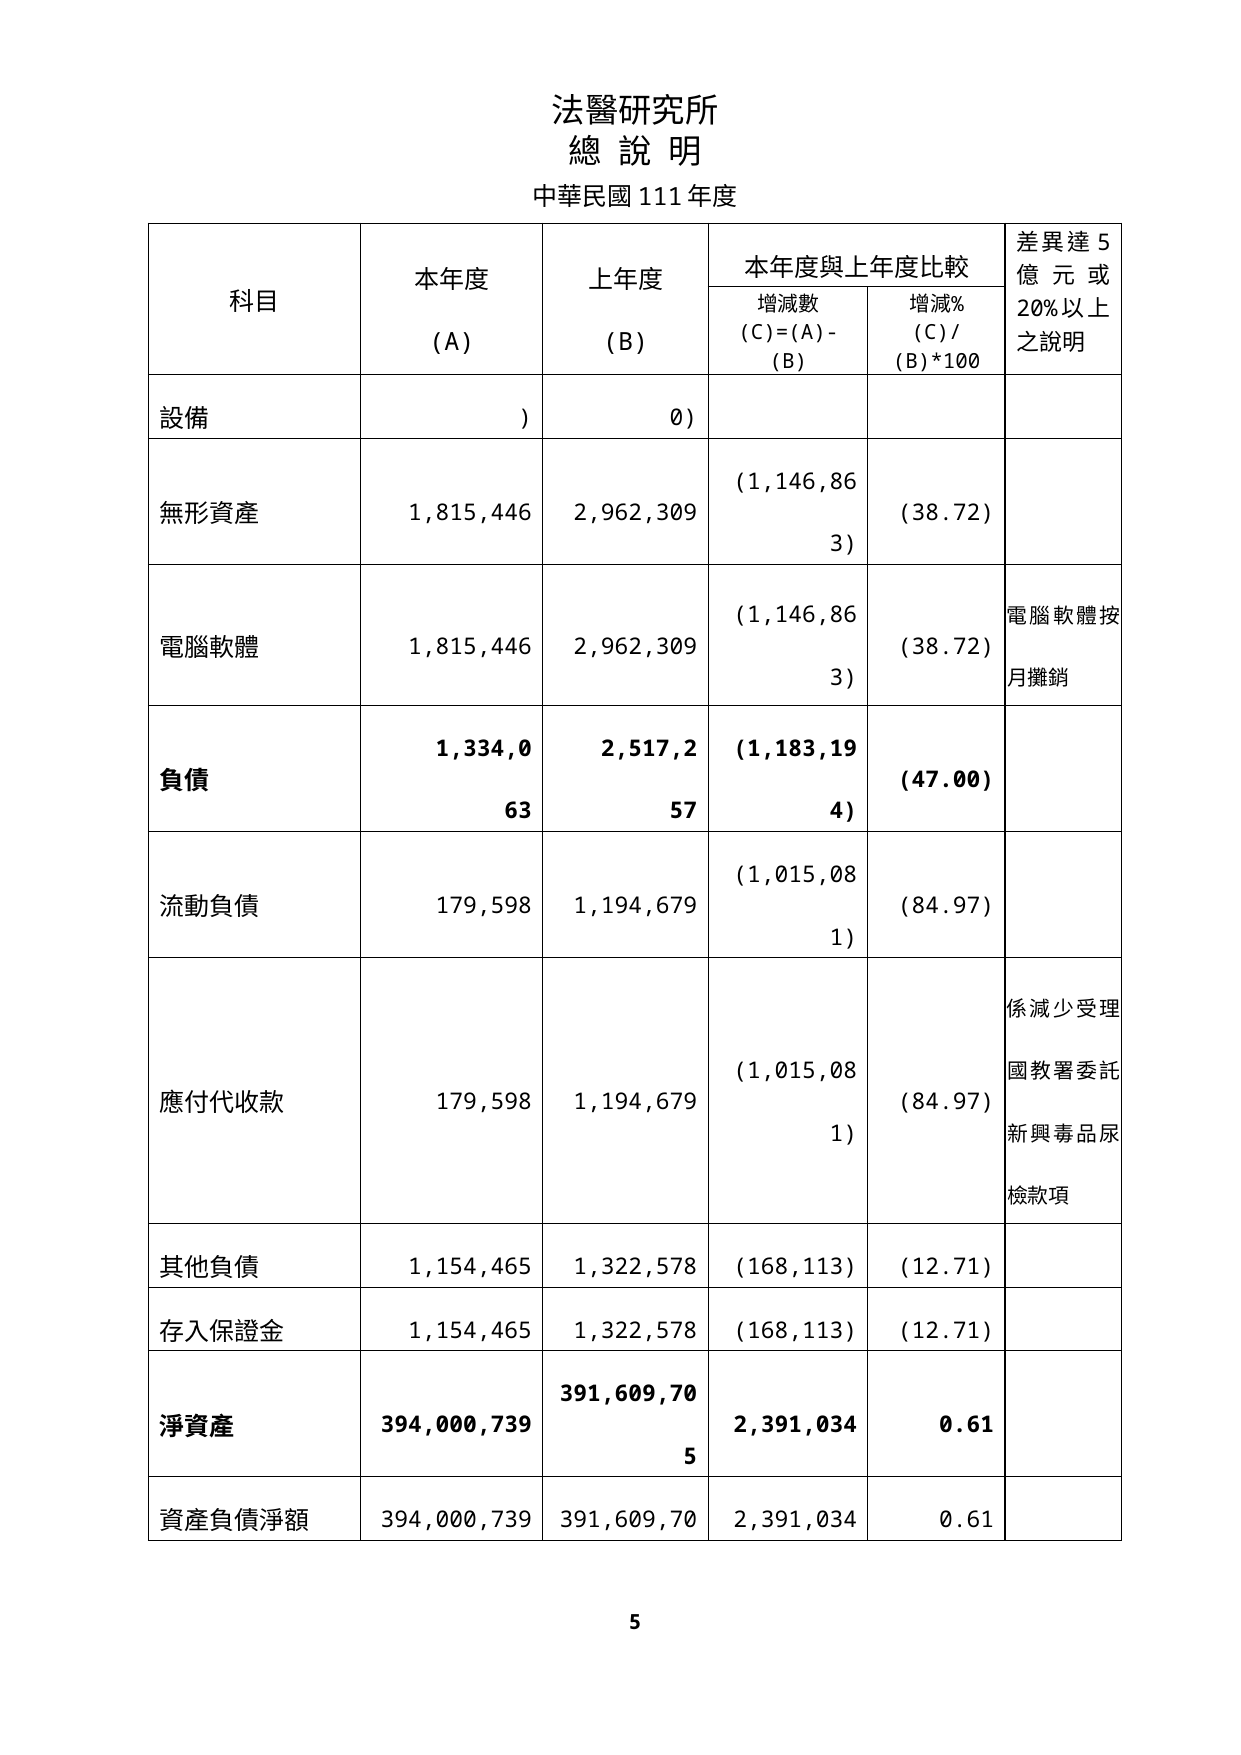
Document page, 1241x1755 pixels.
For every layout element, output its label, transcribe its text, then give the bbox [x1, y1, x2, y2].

table_cell [1006, 375, 1121, 438]
table_cell [1006, 706, 1121, 831]
table_header 本年度 (A) [361, 224, 542, 374]
table_cell 394,000,739 [361, 1477, 542, 1540]
table_cell 負債 [149, 706, 360, 831]
table_cell (1,015,081) [709, 958, 867, 1223]
table_header 科目 [149, 224, 360, 374]
table_cell 存入保證金 [149, 1288, 360, 1350]
table_cell (47.00) [868, 706, 1004, 831]
table_cell 391,609,705 [543, 1351, 708, 1476]
table_cell [1006, 832, 1121, 957]
table_cell 1,322,578 [543, 1224, 708, 1287]
table_cell 2,517,257 [543, 706, 708, 831]
table_cell 1,154,465 [361, 1224, 542, 1287]
table_cell 0) [543, 375, 708, 438]
table_cell 電腦軟體 [149, 565, 360, 705]
table_cell (1,183,194) [709, 706, 867, 831]
table_cell (84.97) [868, 958, 1004, 1223]
table_cell [1006, 1224, 1121, 1287]
table_cell 增減% (C)/(B)*100 [868, 287, 1004, 374]
table_cell 2,962,309 [543, 439, 708, 564]
table_cell 2,391,034 [709, 1351, 867, 1476]
table_cell 流動負債 [149, 832, 360, 957]
table_cell [868, 375, 1004, 438]
table_cell 0.61 [868, 1351, 1004, 1476]
table_cell ) [361, 375, 542, 438]
table_cell 電腦軟體按月攤銷 [1006, 565, 1121, 705]
table_cell (1,146,863) [709, 439, 867, 564]
table_cell 179,598 [361, 832, 542, 957]
table_cell (168,113) [709, 1288, 867, 1350]
table_cell 設備 [149, 375, 360, 438]
table_cell [1006, 439, 1121, 564]
table_cell [1006, 1351, 1121, 1476]
table_cell 0.61 [868, 1477, 1004, 1540]
table_cell 1,815,446 [361, 565, 542, 705]
table_cell (168,113) [709, 1224, 867, 1287]
table_cell 2,391,034 [709, 1477, 867, 1540]
table_cell (84.97) [868, 832, 1004, 957]
table_cell 係減少受理國教署委託新興毒品尿檢款項 [1006, 958, 1121, 1223]
table_cell [1006, 1477, 1121, 1540]
table_cell 淨資產 [149, 1351, 360, 1476]
table_cell 增減數 (C)=(A)-(B) [709, 287, 867, 374]
table_cell 1,815,446 [361, 439, 542, 564]
table_cell 1,322,578 [543, 1288, 708, 1350]
table_cell (12.71) [868, 1288, 1004, 1350]
table_cell (38.72) [868, 439, 1004, 564]
table_cell (1,015,081) [709, 832, 867, 957]
table_cell 1,334,063 [361, 706, 542, 831]
table_cell 2,962,309 [543, 565, 708, 705]
table_cell 179,598 [361, 958, 542, 1223]
table_cell [709, 375, 867, 438]
table_cell (1,146,863) [709, 565, 867, 705]
table_cell 1,194,679 [543, 832, 708, 957]
table_header 本年度與上年度比較 [709, 224, 1004, 286]
table_cell 391,609,70 [543, 1477, 708, 1540]
table_header 上年度 (B) [543, 224, 708, 374]
table_cell [1006, 1288, 1121, 1350]
table_cell 無形資產 [149, 439, 360, 564]
table_cell 1,194,679 [543, 958, 708, 1223]
table_cell 394,000,739 [361, 1351, 542, 1476]
table_cell 其他負債 [149, 1224, 360, 1287]
table_cell 應付代收款 [149, 958, 360, 1223]
table_cell (38.72) [868, 565, 1004, 705]
table_cell 資產負債淨額 [149, 1477, 360, 1540]
table_cell 1,154,465 [361, 1288, 542, 1350]
table_header 差異達5 億元或20%以上之說明 [1006, 224, 1121, 374]
table_cell (12.71) [868, 1224, 1004, 1287]
